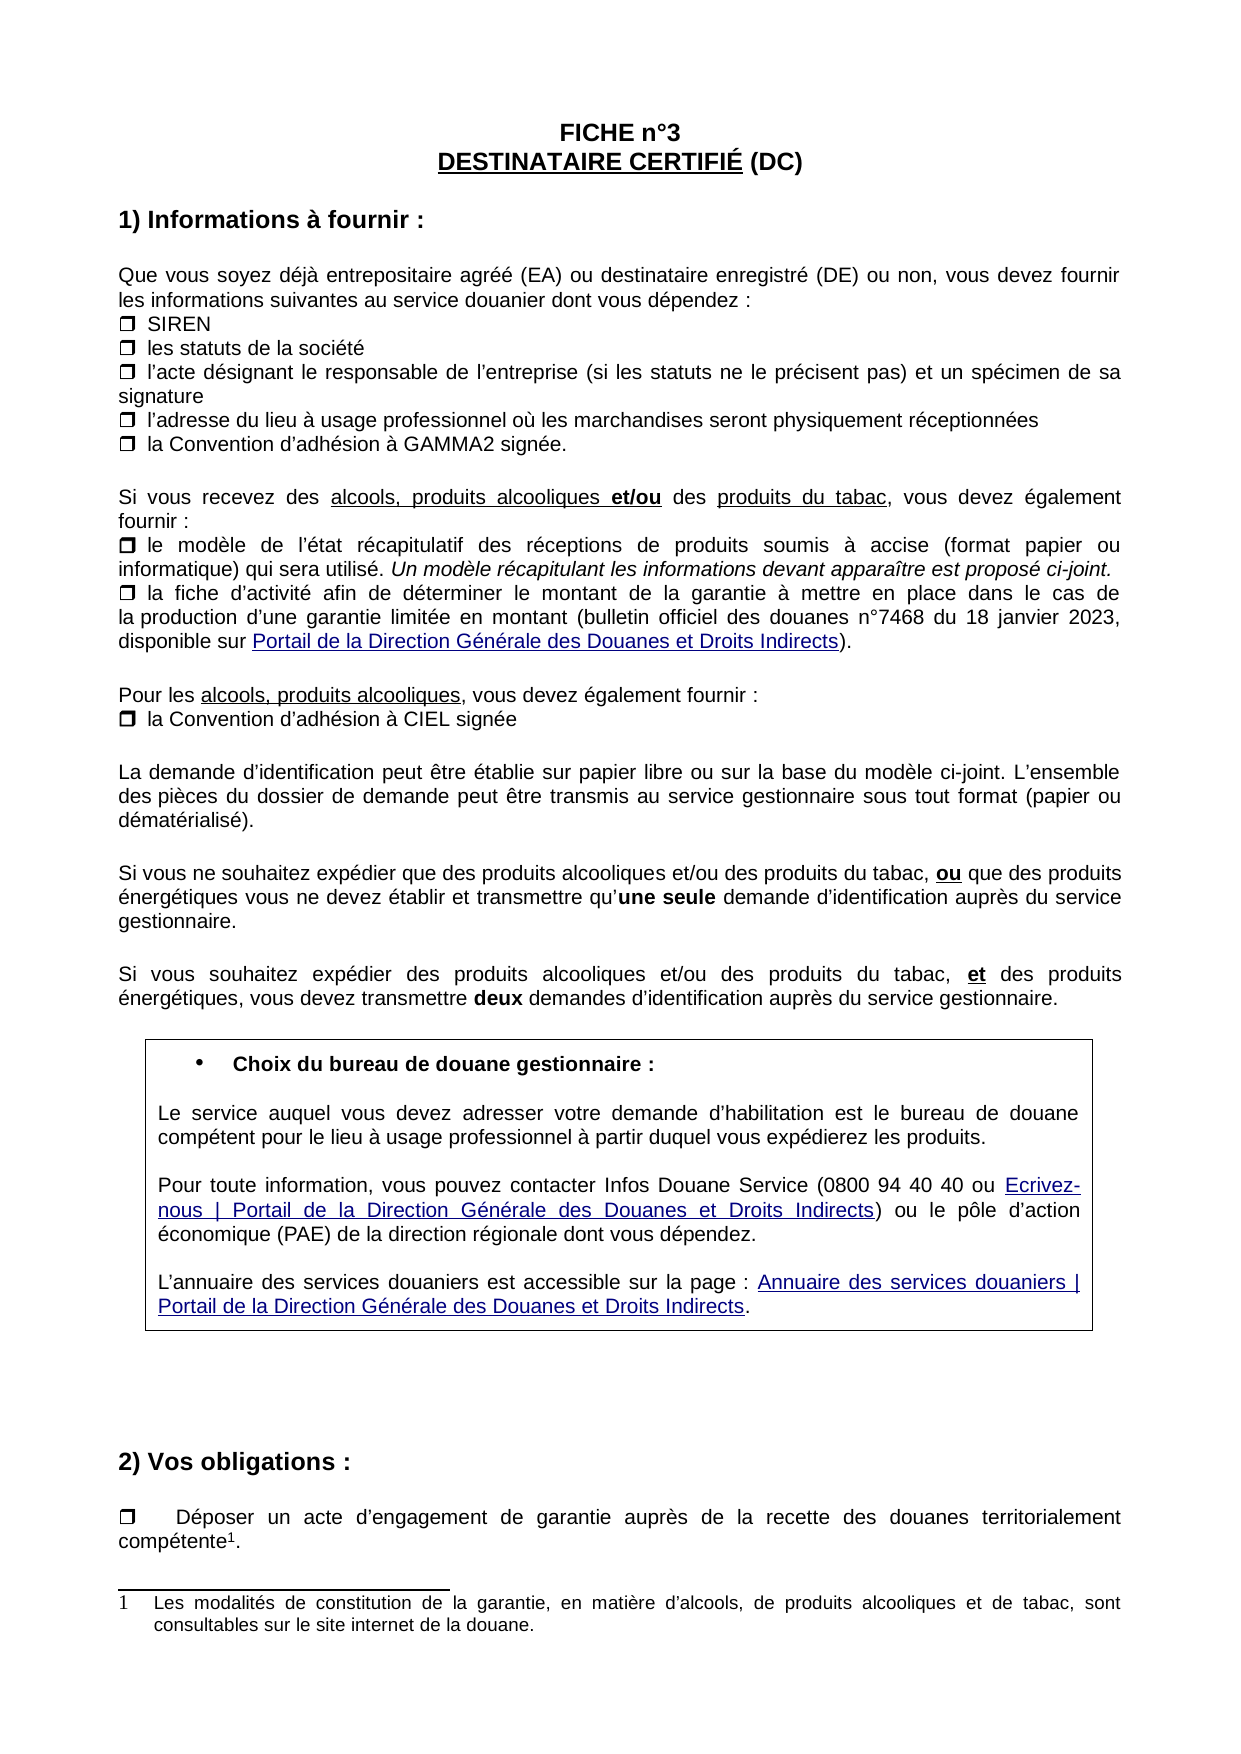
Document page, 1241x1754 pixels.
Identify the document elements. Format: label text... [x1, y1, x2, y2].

table_header Choix du bureau de douane gestionnaire : Le service auquel vous devez adresser votre demande d’habilitation est le bureau de douane compétent pour le lieu à usage professionnel à partir duquel vous expédierez les produits. Pour toute information, vous pouvez contacter Infos Douane Service (0800 94 40 40 ou Ecrivez-nous | Portail de la Direction Générale des Douanes et Droits Indirects) ou le pôle d’action économique (PAE) de la direction régionale dont vous dépendez. L’annuaire des services douaniers est accessible sur la page : Annuaire des services douaniers | Portail de la Direction Générale des Douanes et Droits Indirects. [146, 1040, 1092, 1329]
text Si vous souhaitez expédier des produits alcooliques et/ou des produits du tabac, et des produits énergétiques, vous devez transmettre deux demandes d’identification auprès du service gestionnaire. [118, 962, 1122, 1010]
text 2) Vos obligations : [118, 1447, 1122, 1476]
text Si vous ne souhaitez expédier que des produits alcooliques et/ou des produits du tabac, ou que des produits énergétiques vous ne devez établir et transmettre qu’une seule demande d’identification auprès du service gestionnaire. [118, 861, 1122, 933]
text le modèle de l’état récapitulatif des réceptions de produits soumis à accise (format papier ou informatique) qui sera utilisé. Un modèle récapitulant les informations devant apparaître est proposé ci-joint. [118, 533, 1122, 581]
text FICHE n°3 [118, 118, 1122, 147]
text la Convention d’adhésion à GAMMA2 signée. [118, 432, 1122, 456]
text DESTINATAIRE CERTIFIÉ (DC) [118, 147, 1122, 176]
text Les modalités de constitution de la garantie, en matière d’alcools, de produits alcooliques et de tabac, sont consultables sur le site internet de la douane. [118, 1590, 1122, 1636]
text La demande d’identification peut être établie sur papier libre ou sur la base du modèle ci-joint. L’ensemble des pièces du dossier de demande peut être transmis au service gestionnaire sous tout format (papier ou dématérialisé). [118, 760, 1122, 832]
text 1) Informations à fournir : [118, 205, 1122, 234]
text  Déposer un acte d’engagement de garantie auprès de la recette des douanes territorialement compétente. [118, 1505, 1122, 1553]
text la Convention d’adhésion à CIEL signée [118, 707, 1122, 731]
text Que vous soyez déjà entrepositaire agréé (EA) ou destinataire enregistré (DE) ou non, vous devez fournir les informations suivantes au service douanier dont vous dépendez : [118, 263, 1122, 312]
text la fiche d’activité afin de déterminer le montant de la garantie à mettre en place dans le cas de la production d’une garantie limitée en montant (bulletin officiel des douanes n°7468 du 18 janvier 2023, disponible sur Portail de la Direction Générale des Douanes et Droits Indirects). [118, 581, 1122, 653]
text Si vous recevez des alcools, produits alcooliques et/ou des produits du tabac, vous devez également fournir : [118, 485, 1122, 533]
text l’adresse du lieu à usage professionnel où les marchandises seront physiquement réceptionnées [118, 408, 1122, 432]
text SIREN [118, 312, 1122, 336]
text les statuts de la société [118, 336, 1122, 360]
text l’acte désignant le responsable de l’entreprise (si les statuts ne le précisent pas) et un spécimen de sa signature [118, 360, 1122, 408]
text Pour les alcools, produits alcooliques, vous devez également fournir : [118, 682, 1122, 707]
